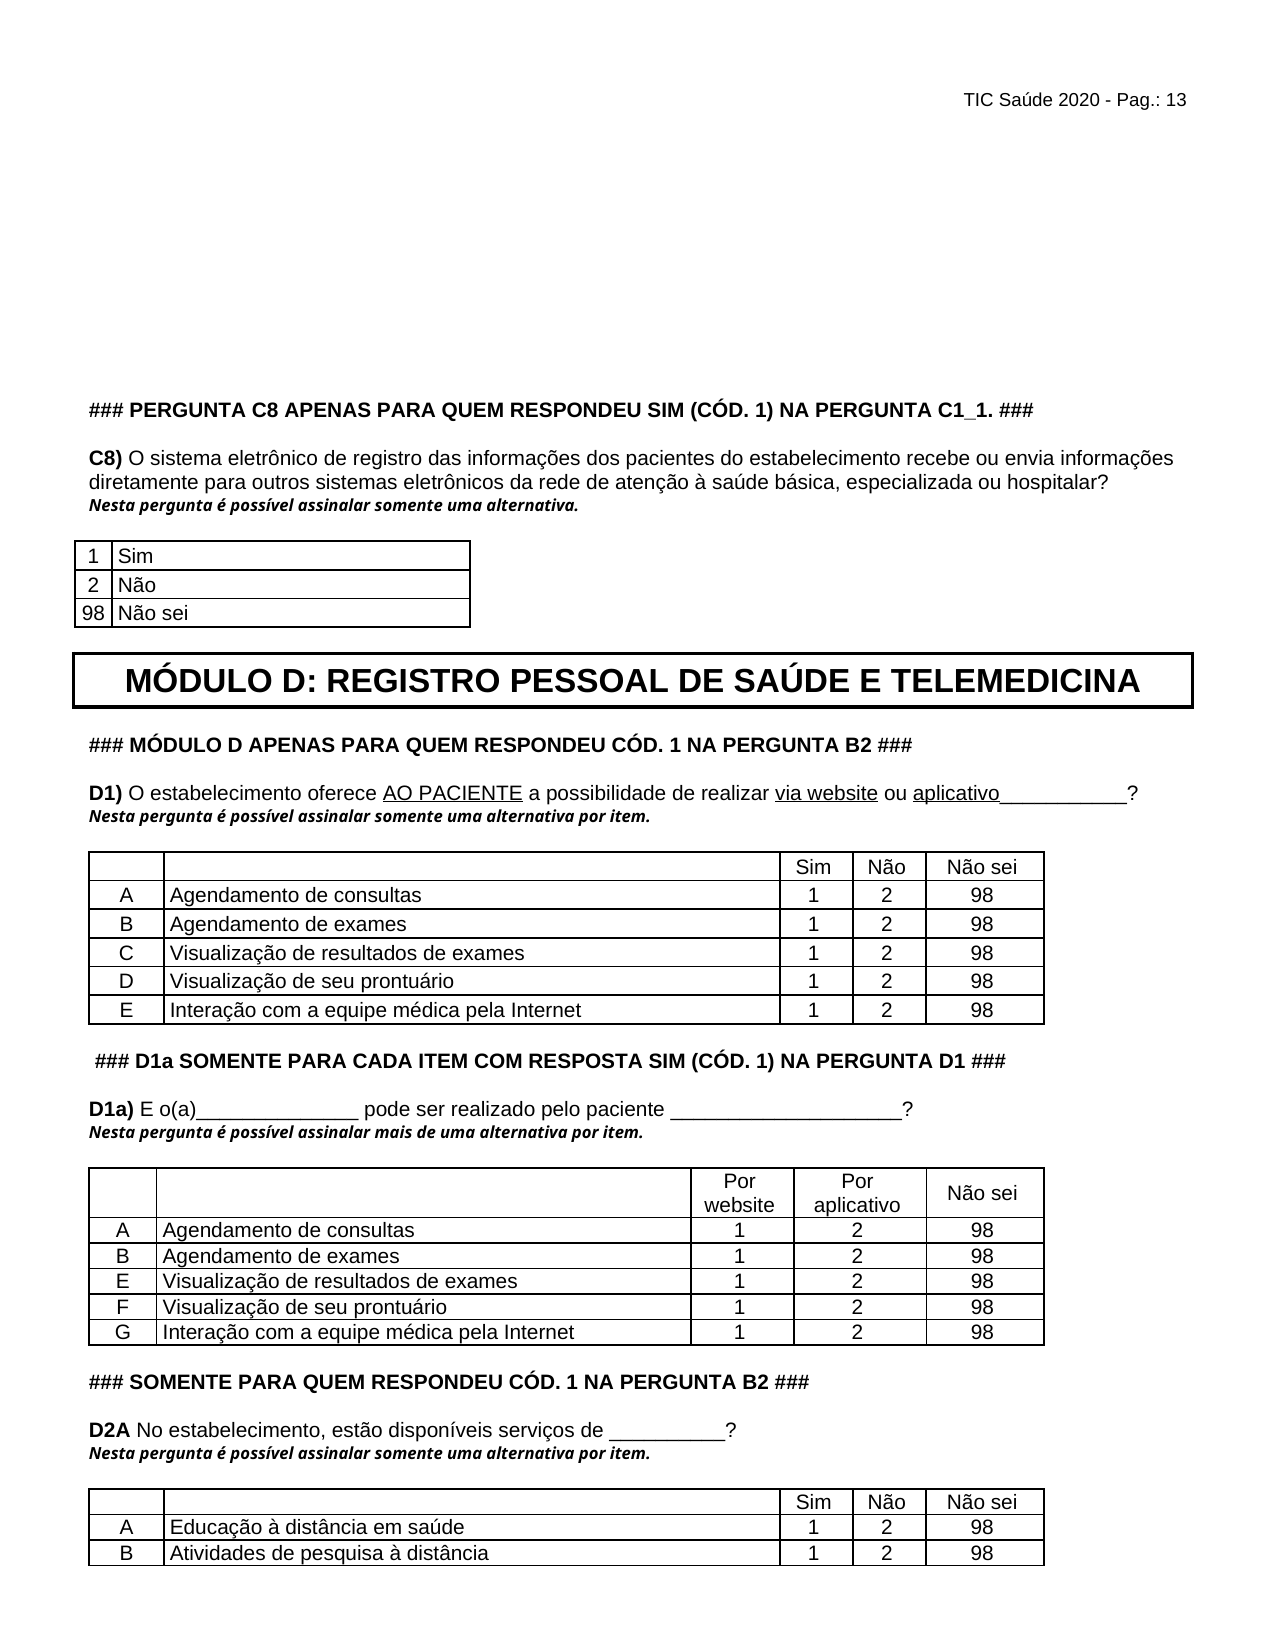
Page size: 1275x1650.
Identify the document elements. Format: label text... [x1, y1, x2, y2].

table_cell Visualização de resultados de exames [157, 1269, 690, 1293]
table_cell 98 [927, 1515, 1043, 1539]
table_cell 98 [927, 1218, 1043, 1242]
table_cell 98 [927, 939, 1043, 966]
table_cell D [90, 967, 163, 994]
text Nesta pergunta é possível assinalar somente uma alternativa por item. [89, 1441, 1186, 1464]
table_header Por website [692, 1169, 793, 1216]
table_cell 98 [927, 1269, 1043, 1293]
table_cell Não sei [113, 599, 469, 626]
table_header [165, 1490, 779, 1514]
table_cell B [90, 910, 163, 937]
table_cell Agendamento de exames [165, 910, 779, 937]
text Nesta pergunta é possível assinalar somente uma alternativa. [89, 493, 1186, 516]
table_cell A [90, 881, 163, 908]
table_cell 98 [927, 881, 1043, 908]
table_cell 98 [927, 996, 1043, 1023]
table_header Não sei [927, 853, 1043, 880]
table_cell G [90, 1320, 156, 1344]
table_header [90, 853, 163, 880]
table_header Sim [781, 853, 852, 880]
table_cell Não [113, 571, 469, 597]
table_cell 98 [927, 910, 1043, 937]
table_cell Visualização de seu prontuário [157, 1295, 690, 1318]
table_header Não sei [927, 1169, 1043, 1216]
table_cell Agendamento de exames [157, 1244, 690, 1267]
table_cell Agendamento de consultas [165, 881, 779, 908]
table_cell 2 [854, 1541, 925, 1565]
table_cell 2 [854, 967, 925, 994]
table_cell 1 [781, 881, 852, 908]
text C8) O sistema eletrônico de registro das informações dos pacientes do estabelecimento recebe ou envia informações diretamente para outros sistemas eletrônicos da rede de atenção à saúde básica, especializada ou hospitalar? [89, 446, 1186, 493]
text ### PERGUNTA C8 APENAS PARA QUEM RESPONDEU SIM (CÓD. 1) NA PERGUNTA C1_1. ### [89, 398, 1186, 422]
table_cell E [90, 1269, 156, 1293]
table_cell B [90, 1541, 163, 1565]
table_cell 1 [781, 1541, 852, 1565]
text D1a) E o(a)______________ pode ser realizado pelo paciente ____________________? [89, 1096, 1186, 1120]
table_cell 1 [781, 967, 852, 994]
table_cell 1 [781, 939, 852, 966]
table_header [165, 853, 779, 880]
table_cell 1 [781, 996, 852, 1023]
table_cell Educação à distância em saúde [165, 1515, 779, 1539]
table_header 1 [76, 542, 111, 569]
text ### MÓDULO D APENAS PARA QUEM RESPONDEU CÓD. 1 NA PERGUNTA B2 ### [89, 732, 1186, 756]
table_cell Interação com a equipe médica pela Internet [157, 1320, 690, 1344]
table_header Não [854, 853, 925, 880]
text ### D1a SOMENTE PARA CADA ITEM COM RESPOSTA SIM (CÓD. 1) NA PERGUNTA D1 ### [89, 1048, 1186, 1072]
table_cell A [90, 1218, 156, 1242]
table_header Sim [781, 1490, 852, 1514]
table_cell Atividades de pesquisa à distância [165, 1541, 779, 1565]
text Nesta pergunta é possível assinalar somente uma alternativa por item. [89, 804, 1186, 827]
table_cell 2 [795, 1269, 926, 1293]
table_cell 98 [927, 1295, 1043, 1318]
table_cell 1 [781, 910, 852, 937]
text D2A No estabelecimento, estão disponíveis serviços de __________? [89, 1417, 1186, 1441]
table_cell Agendamento de consultas [157, 1218, 690, 1242]
table_header MÓDULO D: REGISTRO PESSOAL DE SAÚDE E TELEMEDICINA [75, 655, 1191, 705]
table_header Sim [113, 542, 469, 569]
table_cell Interação com a equipe médica pela Internet [165, 996, 779, 1023]
table_cell Visualização de resultados de exames [165, 939, 779, 966]
table_cell 2 [795, 1244, 926, 1267]
table_cell 1 [692, 1218, 793, 1242]
table_header [90, 1169, 156, 1216]
table_cell B [90, 1244, 156, 1267]
table_cell 2 [854, 996, 925, 1023]
table_cell A [90, 1515, 163, 1539]
table_header [157, 1169, 690, 1216]
text D1) O estabelecimento oferece AO PACIENTE a possibilidade de realizar via website ou aplicativo___________? [89, 780, 1186, 804]
table_cell Visualização de seu prontuário [165, 967, 779, 994]
table_header [90, 1490, 163, 1514]
table_cell 98 [927, 967, 1043, 994]
table_cell 1 [781, 1515, 852, 1539]
table_cell 2 [854, 881, 925, 908]
table_cell 1 [692, 1295, 793, 1318]
table_header Não sei [927, 1490, 1043, 1514]
table_cell 98 [927, 1541, 1043, 1565]
table_cell E [90, 996, 163, 1023]
table_cell C [90, 939, 163, 966]
table_cell 2 [795, 1218, 926, 1242]
table_cell 2 [854, 910, 925, 937]
text ### SOMENTE PARA QUEM RESPONDEU CÓD. 1 NA PERGUNTA B2 ### [89, 1369, 1186, 1393]
table_cell 2 [795, 1295, 926, 1318]
table_cell 2 [854, 1515, 925, 1539]
table_cell 1 [692, 1320, 793, 1344]
table_cell 2 [795, 1320, 926, 1344]
table_header Não [854, 1490, 925, 1514]
table_cell 1 [692, 1244, 793, 1267]
table_cell 98 [927, 1320, 1043, 1344]
text Nesta pergunta é possível assinalar mais de uma alternativa por item. [89, 1120, 1186, 1143]
table_cell 1 [692, 1269, 793, 1293]
table_cell 98 [927, 1244, 1043, 1267]
table_cell 2 [854, 939, 925, 966]
table_cell F [90, 1295, 156, 1318]
table_cell 98 [76, 599, 111, 626]
table_cell 2 [76, 571, 111, 597]
table_header Por aplicativo [795, 1169, 926, 1216]
